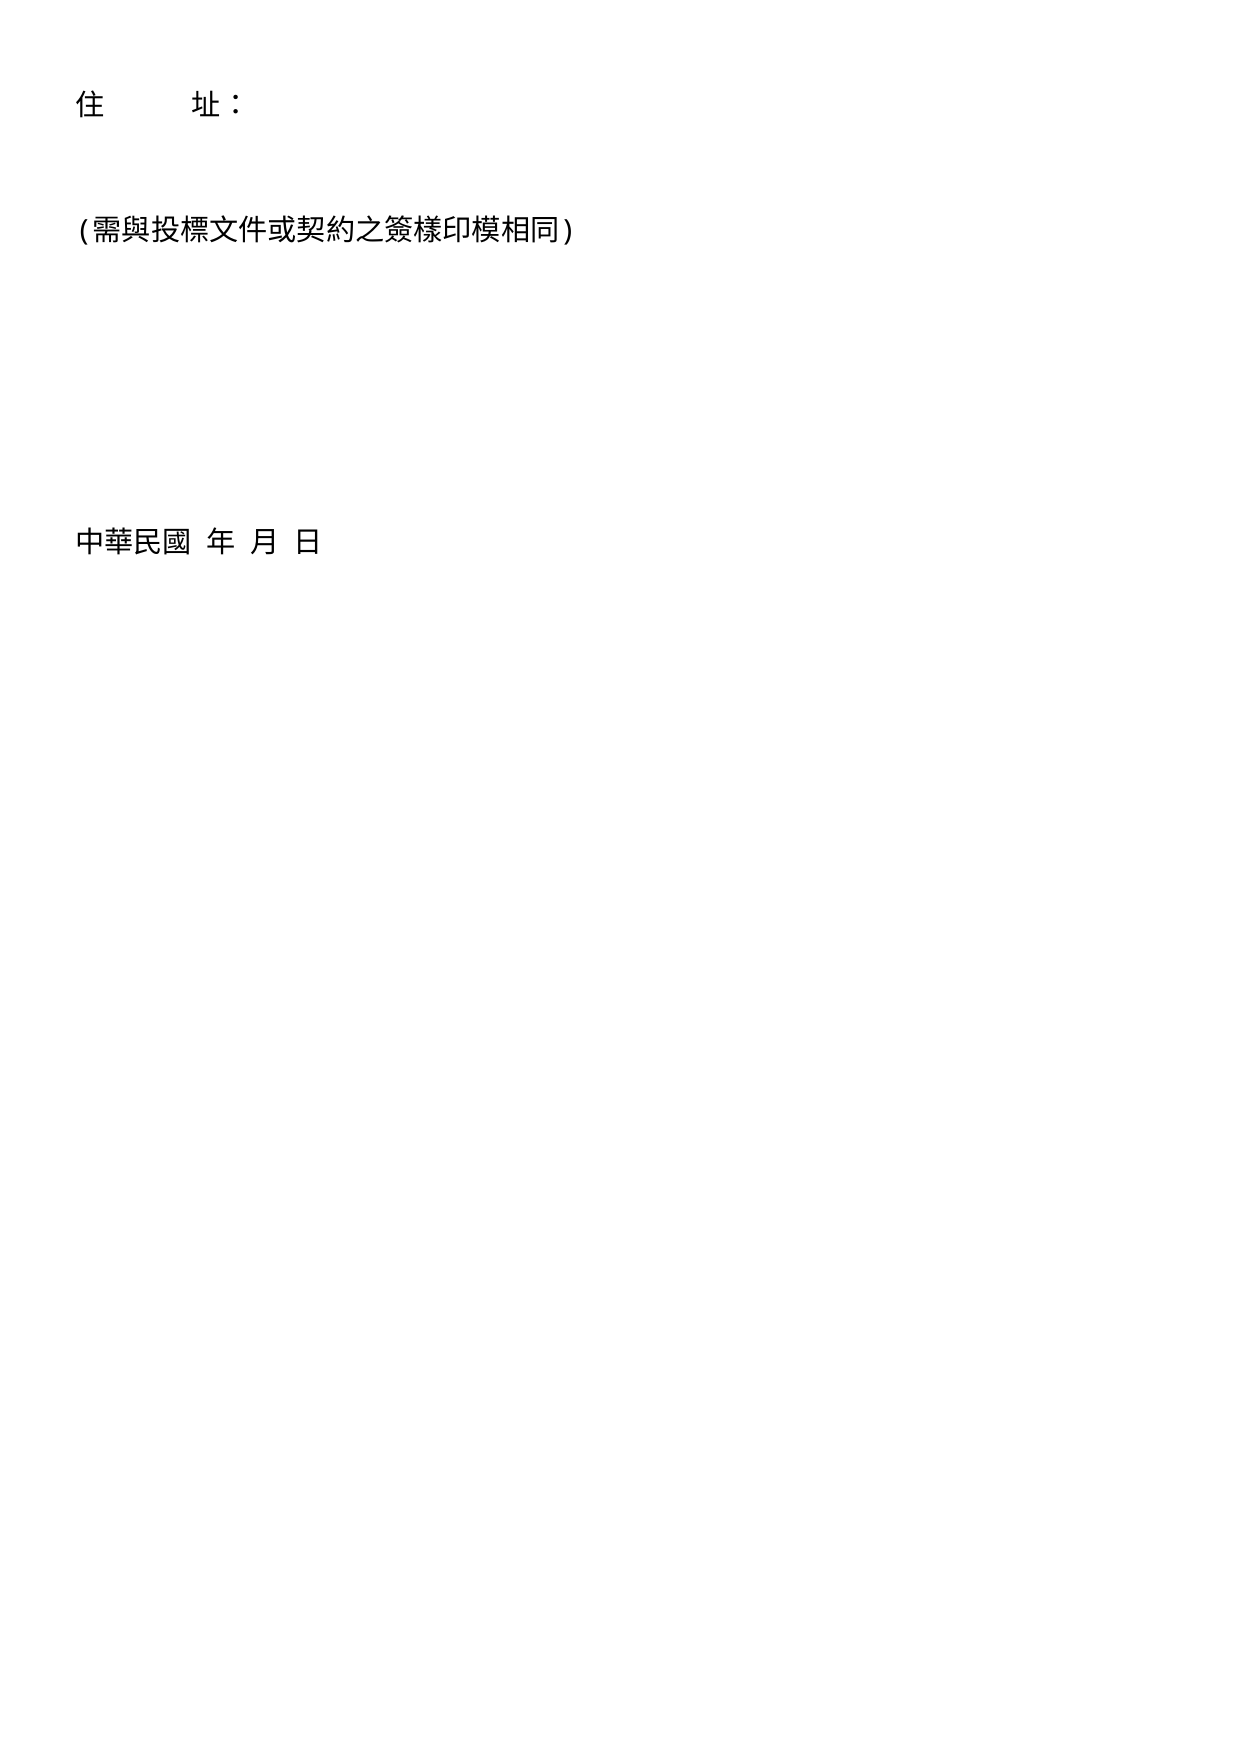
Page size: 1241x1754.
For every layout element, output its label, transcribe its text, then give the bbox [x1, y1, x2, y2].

text 住 址： [75, 61, 1152, 123]
text 中華民國 年 月 日 [75, 498, 1152, 561]
text (需與投標文件或契約之簽樣印模相同) [75, 186, 1152, 248]
